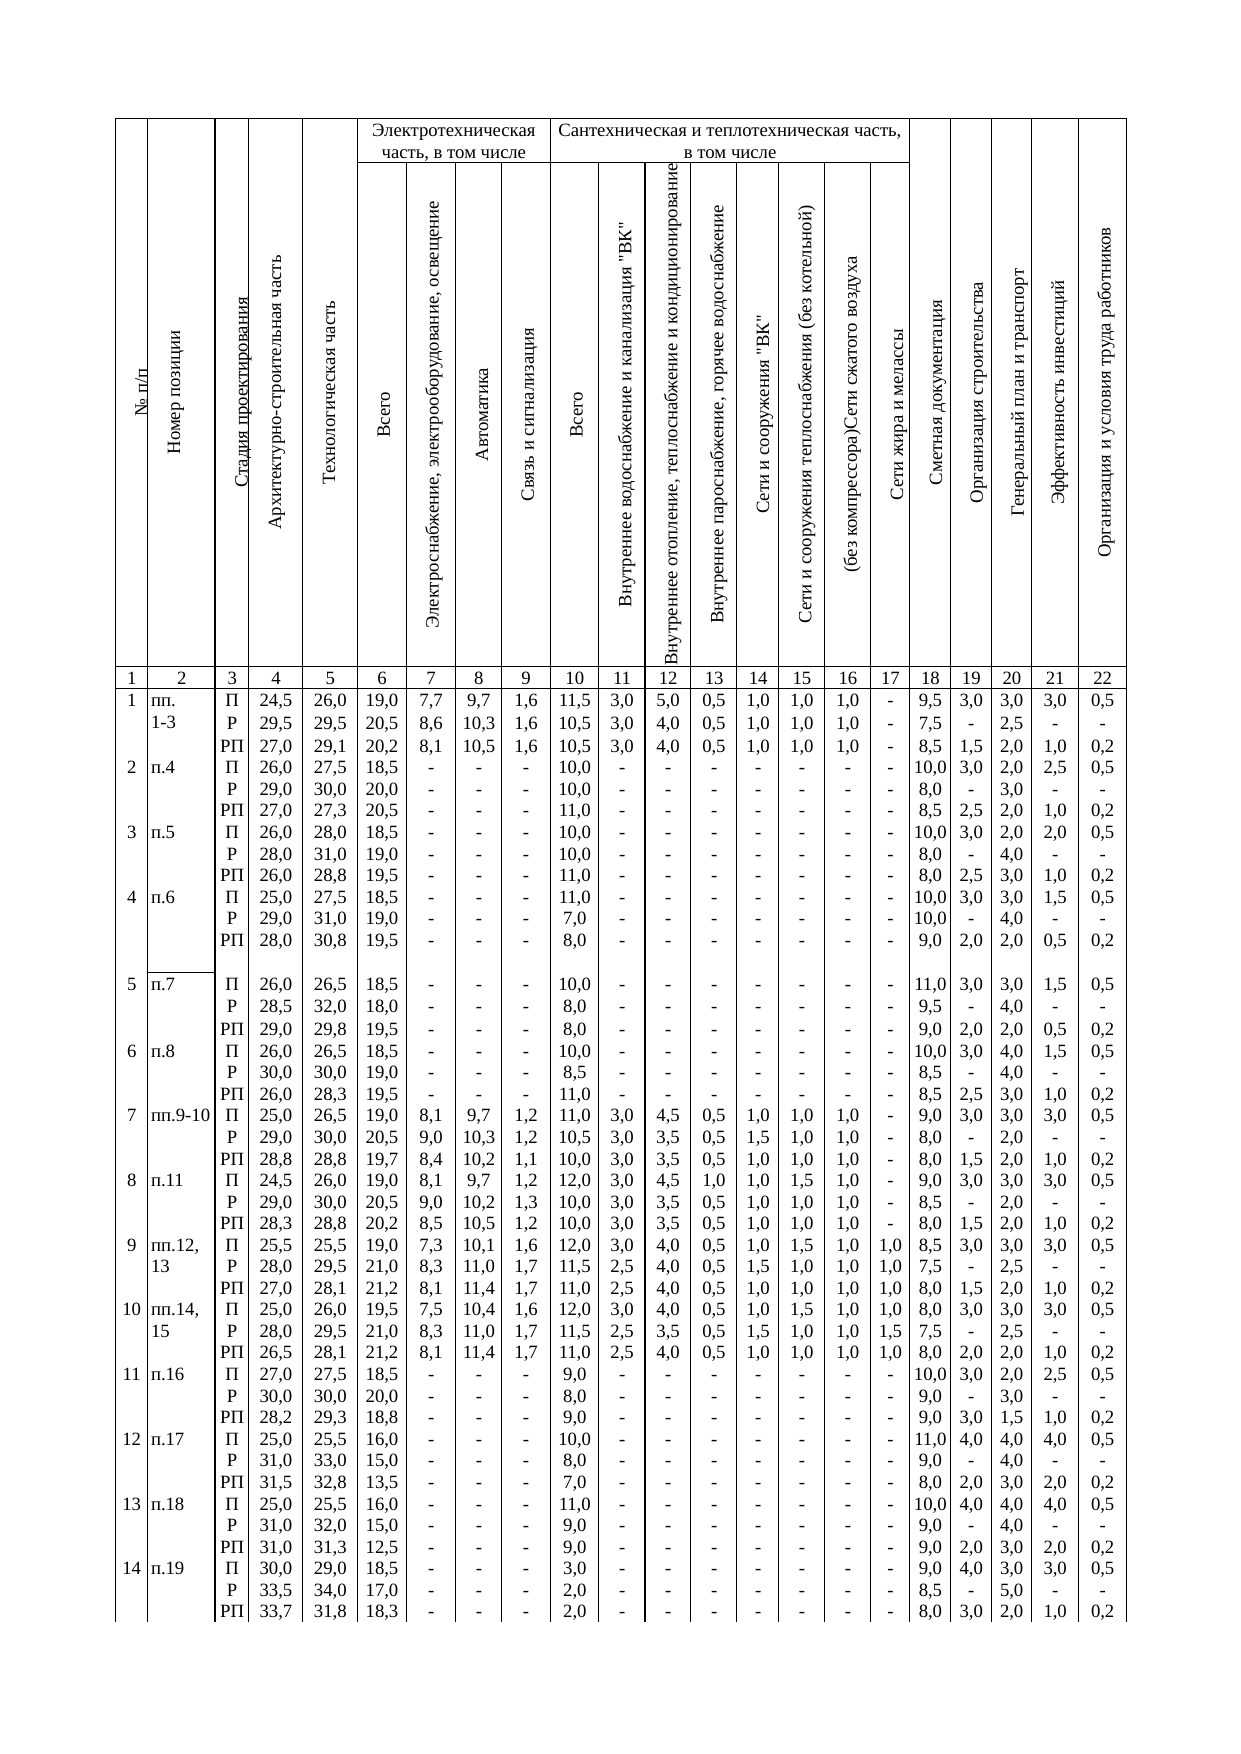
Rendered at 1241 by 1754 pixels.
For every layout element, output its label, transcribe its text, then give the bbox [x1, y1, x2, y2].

table_cell п.8 [148, 1040, 214, 1104]
table_cell - [599, 994, 644, 1017]
table_header Архитектурно-строительная часть [249, 119, 302, 666]
table_cell Внутреннее пароснабжение, горячее водоснабжение [691, 163, 736, 666]
table_cell Сети и сооружения теплоснабжения (без котельной) [779, 163, 824, 666]
table_cell 0,5 [1032, 929, 1078, 972]
table_cell - [1032, 994, 1078, 1017]
table_cell п.7 [148, 973, 214, 1039]
table_cell 0,5 [1032, 1017, 1078, 1039]
table_cell 1,6 [502, 711, 550, 733]
table_cell Сети жира и мелассы [871, 163, 909, 666]
table_cell п.18 [148, 1493, 214, 1557]
table_cell 19,5 [358, 929, 406, 972]
table_cell - [599, 972, 644, 994]
table_cell Электроснабжение, электрооборудование, освещение [407, 163, 455, 666]
table_cell 29,5 [303, 711, 357, 733]
table_cell - [502, 1017, 550, 1039]
table_cell - [737, 994, 778, 1017]
table_cell п.5 [148, 821, 214, 886]
table_cell Внутреннее отопление, теплоснабжение и кондиционирование [676, 163, 690, 666]
table_cell 1,0 [779, 711, 824, 733]
table_cell - [871, 972, 909, 994]
table_cell 19,5 [358, 1017, 406, 1039]
table_cell п.4 [148, 756, 214, 821]
table_cell 20,5 [358, 711, 406, 733]
table_cell - [779, 1017, 824, 1039]
table_header Стадия проектирования [216, 119, 248, 666]
table_cell 1,0 [737, 711, 778, 733]
table_cell - [1032, 711, 1078, 733]
table_cell - [646, 929, 690, 972]
table_cell 2,0 [951, 1017, 991, 1039]
table_cell 10 [116, 1298, 147, 1363]
table_cell 9,0 [910, 1017, 950, 1039]
table_cell пп.9-10 [148, 1104, 214, 1169]
table_cell - [691, 994, 736, 1017]
table_cell 3,0 [951, 972, 991, 994]
table_cell 29,8 [303, 1017, 357, 1039]
table_cell 18,0 [358, 994, 406, 1017]
table_cell 11 [116, 1363, 147, 1428]
table_cell 9,5 [910, 994, 950, 1017]
table_cell - [737, 929, 778, 972]
table_cell Автоматика [456, 163, 501, 666]
table_cell - [779, 929, 824, 972]
table_cell 8,0 [551, 929, 598, 972]
table_cell Связь и сигнализация [502, 163, 550, 666]
table_cell 8 [116, 1169, 147, 1234]
table_cell - [737, 972, 778, 994]
table_cell 1 [116, 689, 147, 756]
table_cell РП [216, 929, 248, 972]
table_cell 12 [116, 1428, 147, 1492]
table_cell п.16 [148, 1363, 214, 1428]
table_cell - [502, 972, 550, 994]
table_cell - [779, 994, 824, 1017]
table_cell 5 [116, 972, 147, 1039]
table_cell - [599, 929, 644, 972]
table_cell - [502, 994, 550, 1017]
table_cell пп.12, 13 [148, 1234, 214, 1298]
table_cell - [871, 994, 909, 1017]
table_header Сметная документация [910, 119, 950, 666]
table_cell 29,0 [249, 1017, 302, 1039]
table_header № п/п [116, 119, 147, 666]
table_cell пп. 1-3 [148, 689, 214, 756]
table_cell Всего [551, 163, 598, 666]
table_cell 2,0 [951, 929, 991, 972]
table_cell - [599, 1017, 644, 1039]
table_cell 26,0 [249, 972, 302, 994]
table_cell 11,0 [910, 972, 950, 994]
table_header Номер позиции [148, 119, 214, 666]
table_cell 32,0 [303, 994, 357, 1017]
table_cell Всего [358, 163, 406, 666]
table_cell - [951, 711, 991, 733]
table_cell - [691, 1017, 736, 1039]
table_cell 28,5 [249, 994, 302, 1017]
table_cell 0,5 [691, 711, 736, 733]
table_header Технологическая часть [303, 119, 357, 666]
table_cell п.6 [148, 886, 214, 972]
table_cell 14 [116, 1557, 147, 1622]
table_cell 3,0 [599, 711, 644, 733]
table_cell 26,5 [303, 972, 357, 994]
table_cell 2 [116, 756, 147, 821]
table_cell - [871, 1017, 909, 1039]
table_cell - [825, 929, 870, 972]
table_cell 1,5 [1032, 972, 1078, 994]
table_cell 4 [116, 886, 147, 972]
table_cell - [871, 711, 909, 733]
table_cell 9,0 [910, 929, 950, 972]
table_cell 30,8 [303, 929, 357, 972]
table_cell - [951, 994, 991, 1017]
table_cell Сети и сооружения "ВК" [737, 163, 778, 666]
table_cell 7,5 [910, 711, 950, 733]
table_header Эффективность инвестиций [1032, 119, 1078, 666]
table_cell 28,0 [249, 929, 302, 972]
table_cell 9 [116, 1234, 147, 1298]
table_cell 3 [116, 821, 147, 886]
table_cell - [691, 972, 736, 994]
table_cell пп.14, 15 [148, 1298, 214, 1363]
table_cell п.17 [148, 1428, 214, 1492]
table_cell Внутреннее отопление, теплоснабжение и кондиционирование [646, 163, 659, 666]
table_cell 6 [116, 1040, 147, 1104]
table_cell Внутреннее водоснабжение и канализация "ВК" [599, 163, 644, 666]
table_header Организация строительства [951, 119, 991, 666]
table_cell 18,5 [358, 972, 406, 994]
table_cell - [871, 929, 909, 972]
table_header Организация и условия труда работников [1079, 119, 1126, 666]
table_cell 2,0 [992, 929, 1031, 972]
table_cell - [407, 929, 455, 972]
table_cell п.11 [148, 1169, 214, 1234]
table_cell - [779, 972, 824, 994]
table_header Генеральный план и транспорт [992, 119, 1031, 666]
table_cell п.19 [148, 1557, 214, 1622]
table_cell - [691, 929, 736, 972]
table_cell Сети сжатого воздуха (без компрессора) [825, 163, 870, 666]
table_cell 13 [116, 1493, 147, 1557]
table_cell 7 [116, 1104, 147, 1169]
table_cell - [456, 929, 501, 972]
table_cell - [737, 1017, 778, 1039]
table_cell - [502, 929, 550, 972]
table_cell 29,5 [249, 711, 302, 733]
